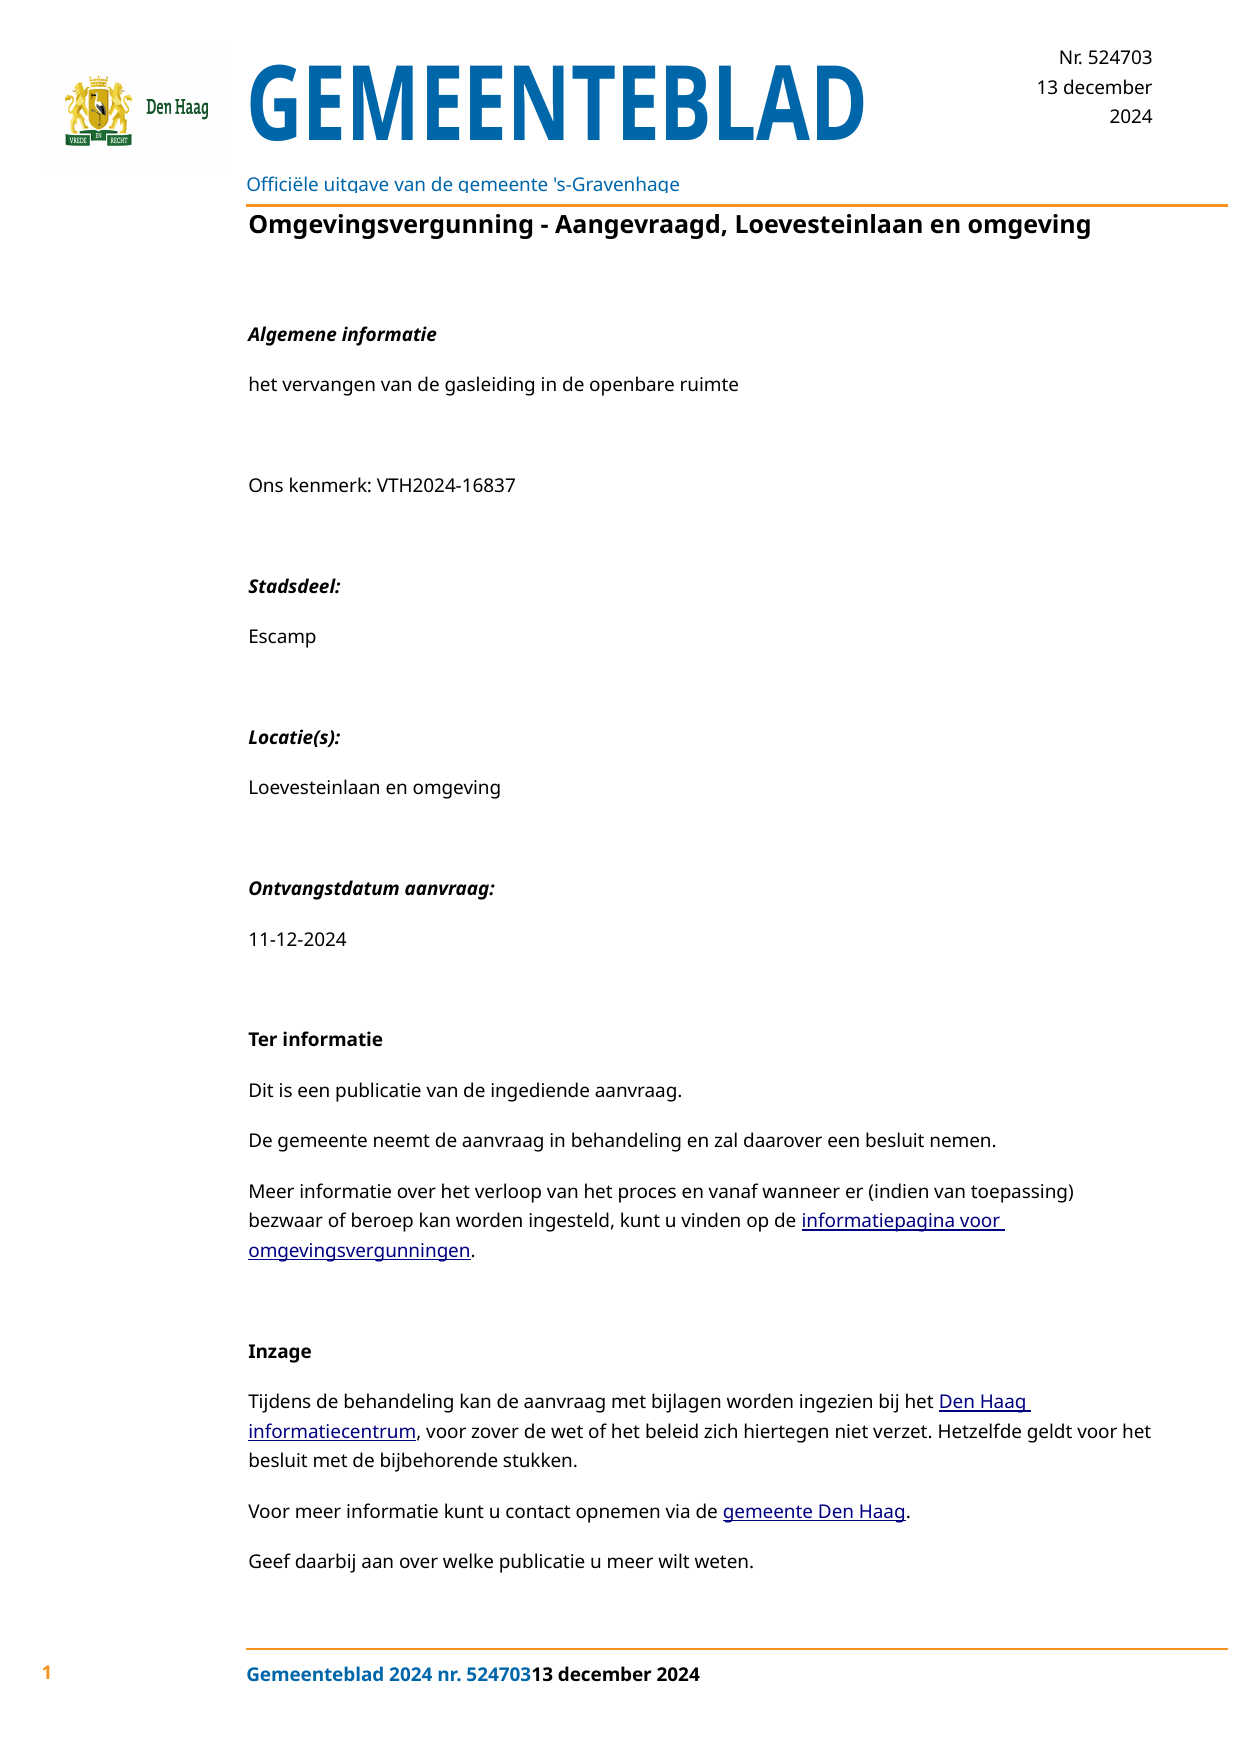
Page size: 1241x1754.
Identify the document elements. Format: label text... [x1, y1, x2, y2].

picture [41, 47, 231, 172]
text Locatie(s): [248, 724, 1152, 750]
text Tijdens de behandeling kan de aanvraag met bijlagen worden ingezien bij het Den Haag informatiecentrum, voor zover de wet of het beleid zich hiertegen niet verzet. Hetzelfde geldt voor het besluit met de bijbehorende stukken. [248, 1388, 1152, 1473]
text Stadsdeel: [248, 573, 1152, 598]
text Loevesteinlaan en omgeving [248, 774, 1152, 800]
text Meer informatie over het verloop van het proces en vanaf wanneer er (indien van toepassing) bezwaar of beroep kan worden ingesteld, kunt u vinden op de informatiepagina voor omgevingsvergunningen. [248, 1178, 1152, 1263]
text Voor meer informatie kunt u contact opnemen via de gemeente Den Haag. [248, 1498, 1152, 1523]
text 11-12-2024 [248, 926, 1152, 951]
text Ons kenmerk: VTH2024-16837 [248, 472, 1152, 498]
text De gemeente neemt de aanvraag in behandeling en zal daarover een besluit nemen. [248, 1127, 1152, 1153]
text het vervangen van de gasleiding in de openbare ruimte [248, 371, 1152, 397]
text Ontvangstdatum aanvraag: [248, 875, 1152, 901]
text Escamp [248, 623, 1152, 649]
text Geef daarbij aan over welke publicatie u meer wilt weten. [248, 1548, 1152, 1574]
text Ter informatie [248, 1027, 1152, 1052]
text Dit is een publicatie van de ingediende aanvraag. [248, 1077, 1152, 1103]
text Omgevingsvergunning - Aangevraagd, Loevesteinlaan en omgeving [248, 207, 1152, 241]
text Inzage [248, 1338, 1152, 1363]
text Algemene informatie [248, 321, 1152, 346]
